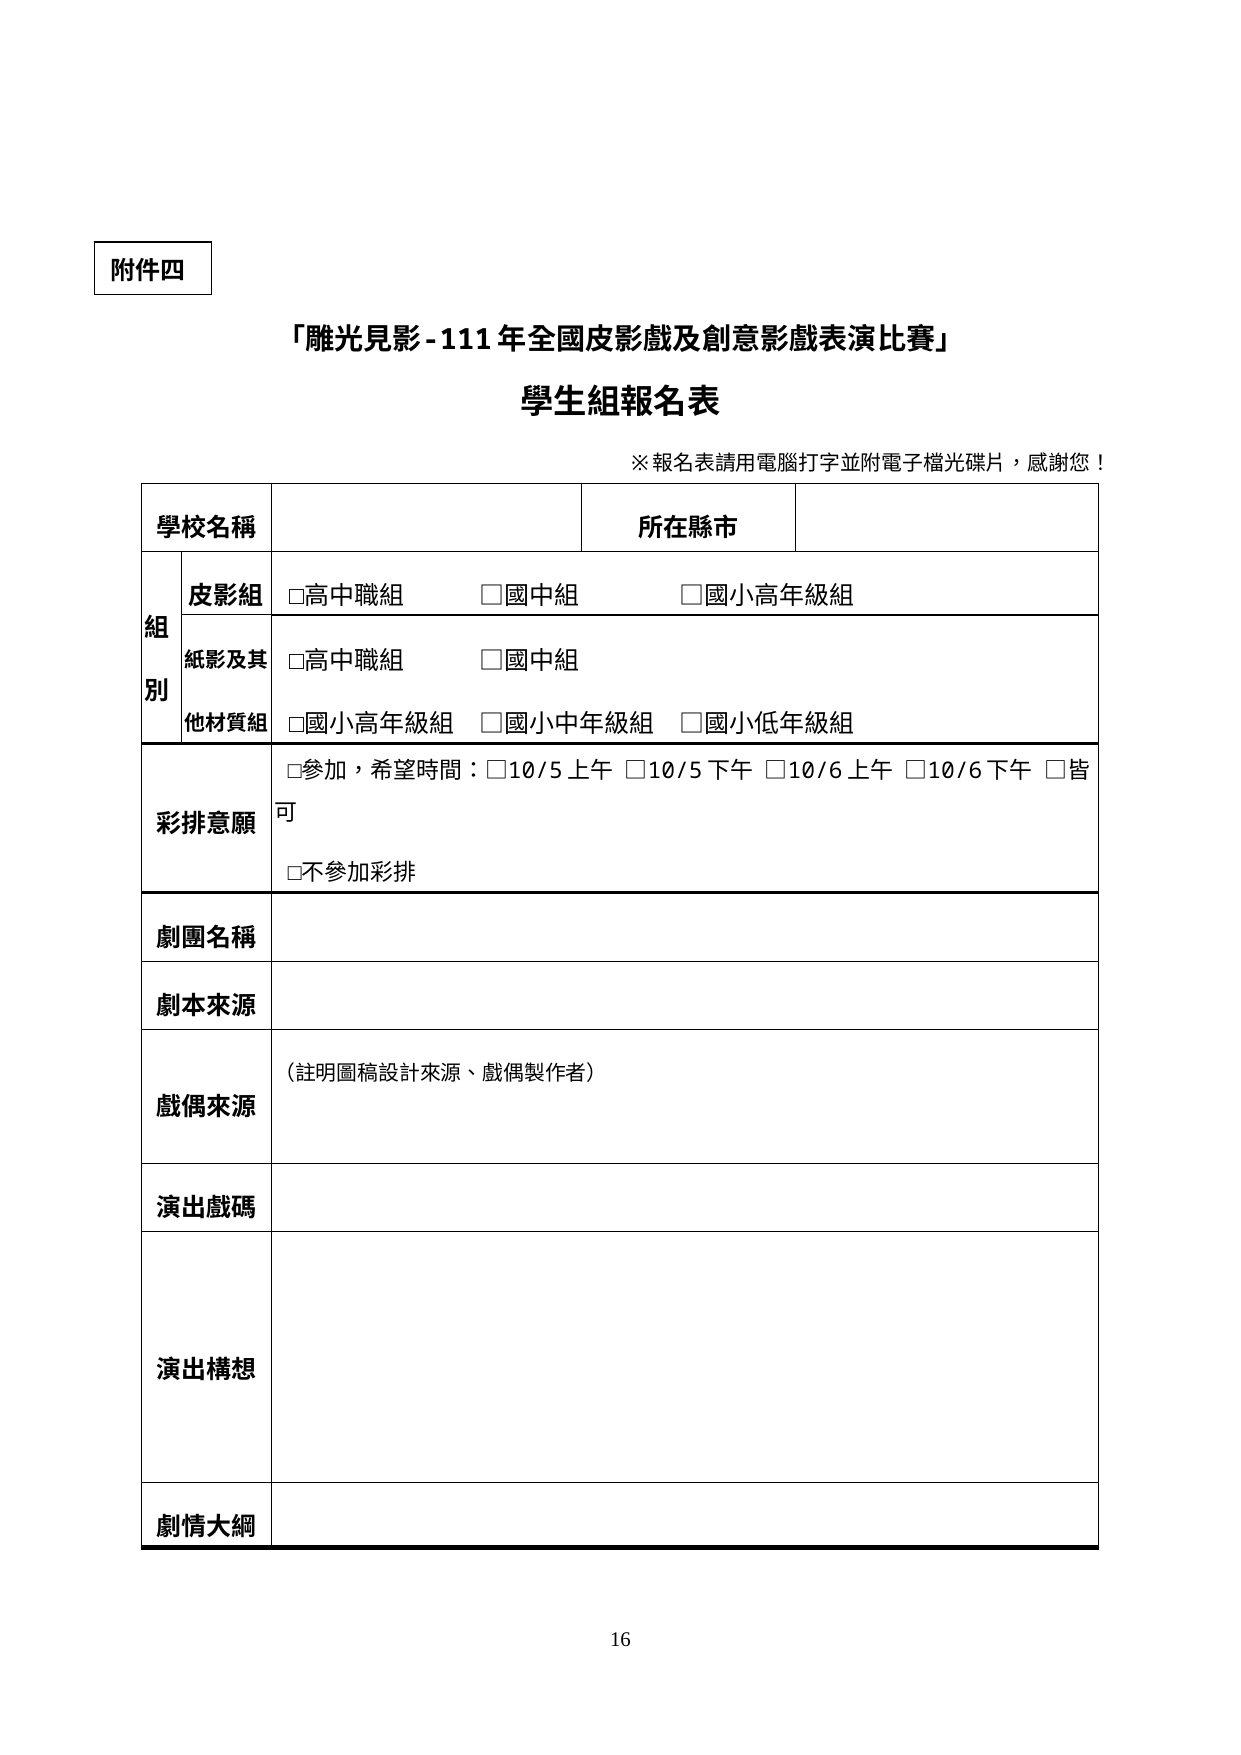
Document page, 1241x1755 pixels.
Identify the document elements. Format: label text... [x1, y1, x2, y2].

table_cell □高中職組 □國中組 □國小高年級組 □國小中年級組 □國小低年級組 [272, 616, 1098, 742]
text 附件四 [110, 250, 196, 286]
table_cell 演出構想 [142, 1232, 271, 1482]
table_cell 彩排意願 [142, 745, 271, 891]
table_cell [272, 894, 1098, 961]
table_cell [272, 1232, 1098, 1482]
table_cell 劇團名稱 [142, 894, 271, 961]
text ※報名表請用電腦打字並附電子檔光碟片，感謝您！ [130, 420, 1110, 483]
table_cell [272, 1164, 1098, 1231]
table_cell 紙影及其他材質組 [182, 615, 271, 742]
table_cell 劇本來源 [142, 962, 271, 1029]
table_cell 組別 [142, 552, 181, 742]
table_cell [272, 962, 1098, 1029]
table_cell 戲偶來源 [142, 1030, 271, 1163]
table_header [272, 484, 581, 551]
table_cell [272, 1483, 1098, 1545]
table_cell □高中職組 □國中組 □國小高年級組 [272, 552, 1098, 614]
text 學生組報名表 [130, 358, 1110, 420]
table_header 學校名稱 [142, 484, 271, 551]
table_cell □參加，希望時間：□10/5上午 □10/5下午 □10/6上午 □10/6下午 □皆可 □不參加彩排 [272, 745, 1098, 891]
table_cell 皮影組 [182, 552, 271, 614]
text [95, 243, 211, 294]
table_header 所在縣市 [582, 484, 795, 551]
table_cell 演出戲碼 [142, 1164, 271, 1231]
table_cell （註明圖稿設計來源、戲偶製作者） [272, 1030, 1098, 1163]
table_cell 劇情大綱 [142, 1483, 271, 1545]
table_header [796, 484, 1098, 551]
text 「雕光見影-111年全國皮影戲及創意影戲表演比賽」 [130, 295, 1110, 358]
